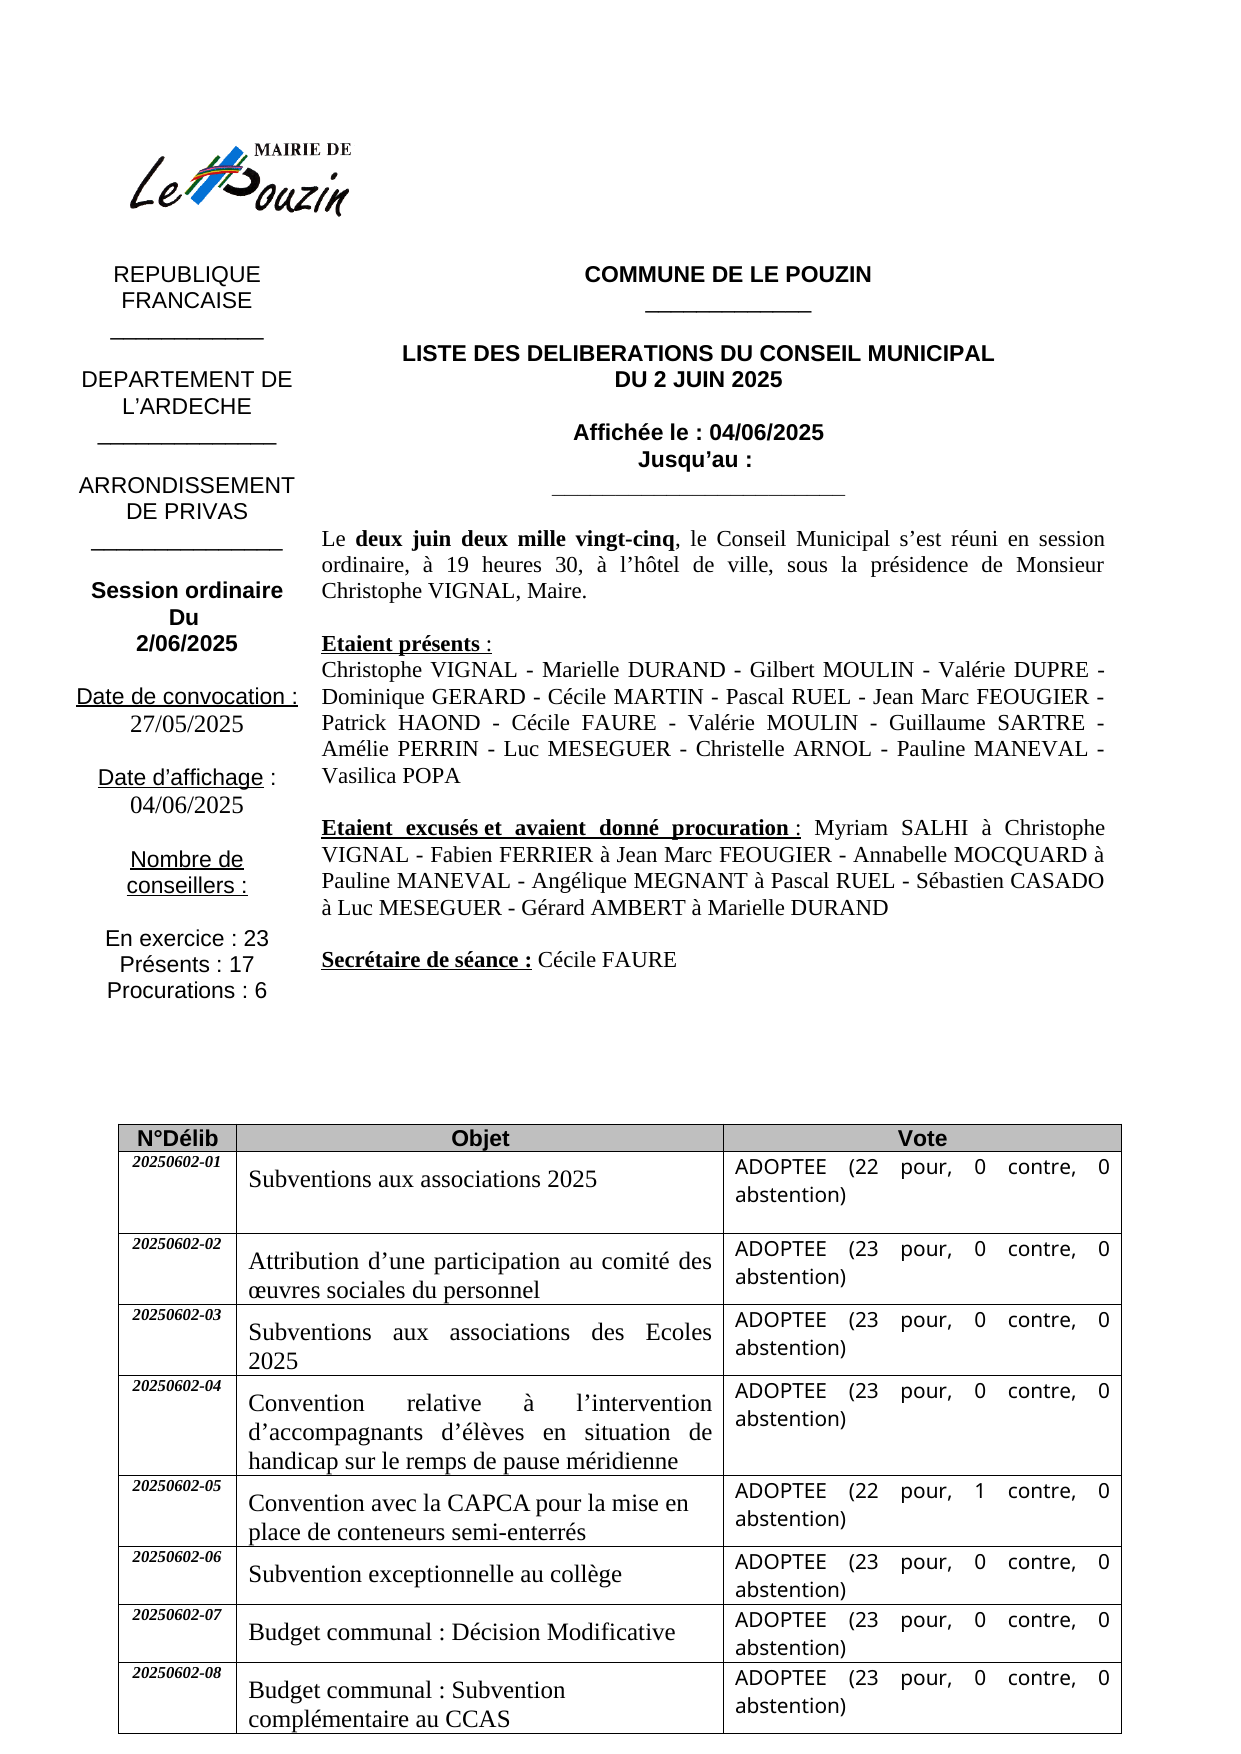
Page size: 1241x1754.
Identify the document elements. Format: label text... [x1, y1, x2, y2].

table_cell ADOPTEE (22 pour, 1 contre, 0 abstention) [724, 1476, 1121, 1546]
table_header N°Délib [119, 1125, 236, 1151]
table_cell ADOPTEE (23 pour, 0 contre, 0 abstention) [724, 1376, 1121, 1475]
table_cell 20250602-02 [119, 1234, 236, 1304]
table_cell ADOPTEE (23 pour, 0 contre, 0 abstention) [724, 1605, 1121, 1662]
table_cell Subvention exceptionnelle au collège [237, 1547, 723, 1604]
table_cell Subventions aux associations 2025 [237, 1152, 723, 1233]
table_cell ADOPTEE (23 pour, 0 contre, 0 abstention) [724, 1547, 1121, 1604]
table_cell ADOPTEE (23 pour, 0 contre, 0 abstention) [724, 1663, 1121, 1733]
table_header COMMUNE DE LE POUZIN _____________ LISTE DES DELIBERATIONS DU CONSEIL MUNICIPAL DU 2 JUIN 2025 Affichée le : 04/06/2025 Jusqu’au : _______________________ Le deux juin deux mille vingt-cinq, le Conseil Municipal s’est réuni en session ordinaire, à 19 heures 30, à l’hôtel de ville, sous la présidence de Monsieur Christophe VIGNAL, Maire. Etaient présents : Christophe VIGNAL - Marielle DURAND - Gilbert MOULIN - Valérie DUPRE - Dominique GERARD - Cécile MARTIN - Pascal RUEL - Jean Marc FEOUGIER - Patrick HAOND - Cécile FAURE - Valérie MOULIN - Guillaume SARTRE - Amélie PERRIN - Luc MESEGUER - Christelle ARNOL - Pauline MANEVAL - Vasilica POPA Etaient excusés et avaient donné procuration : Myriam SALHI à Christophe VIGNAL - Fabien FERRIER à Jean Marc FEOUGIER - Annabelle MOCQUARD à Pauline MANEVAL - Angélique MEGNANT à Pascal RUEL - Sébastien CASADO à Luc MESEGUER - Gérard AMBERT à Marielle DURAND Secrétaire de séance : Cécile FAURE [310, 235, 1117, 1097]
table_cell 20250602-08 [119, 1663, 236, 1733]
table_cell 20250602-07 [119, 1605, 236, 1662]
table_header Vote [724, 1125, 1121, 1151]
table_cell 20250602-05 [119, 1476, 236, 1546]
table_cell 20250602-06 [119, 1547, 236, 1604]
table_cell 20250602-01 [119, 1152, 236, 1233]
table_cell ADOPTEE (23 pour, 0 contre, 0 abstention) [724, 1305, 1121, 1375]
table_cell Budget communal : Décision Modificative [237, 1605, 723, 1662]
table_cell ADOPTEE (22 pour, 0 contre, 0 abstention) [724, 1152, 1121, 1233]
table_cell Convention relative à l’intervention d’accompagnants d’élèves en situation de handicap sur le remps de pause méridienne [237, 1376, 723, 1475]
table_cell Budget communal : Subvention complémentaire au CCAS [237, 1663, 723, 1733]
table_cell 20250602-04 [119, 1376, 236, 1475]
table_cell Subventions aux associations des Ecoles 2025 [237, 1305, 723, 1375]
table_cell 20250602-03 [119, 1305, 236, 1375]
table_header Objet [237, 1125, 723, 1151]
table_cell Attribution d’une participation au comité des œuvres sociales du personnel [237, 1234, 723, 1304]
table_cell ADOPTEE (23 pour, 0 contre, 0 abstention) [724, 1234, 1121, 1304]
table_cell Convention avec la CAPCA pour la mise en place de conteneurs semi-enterrés [237, 1476, 723, 1546]
table_header REPUBLIQUE FRANCAISE ____________ DEPARTEMENT DE L’ARDECHE ______________ ARRONDISSEMENT DE PRIVAS _______________ Session ordinaire Du 2/06/2025 Date de convocation : 27/05/2025 Date d’affichage : 04/06/2025 Nombre de conseillers : En exercice : 23 Présents : 17 Procurations : 6 [64, 235, 310, 1097]
